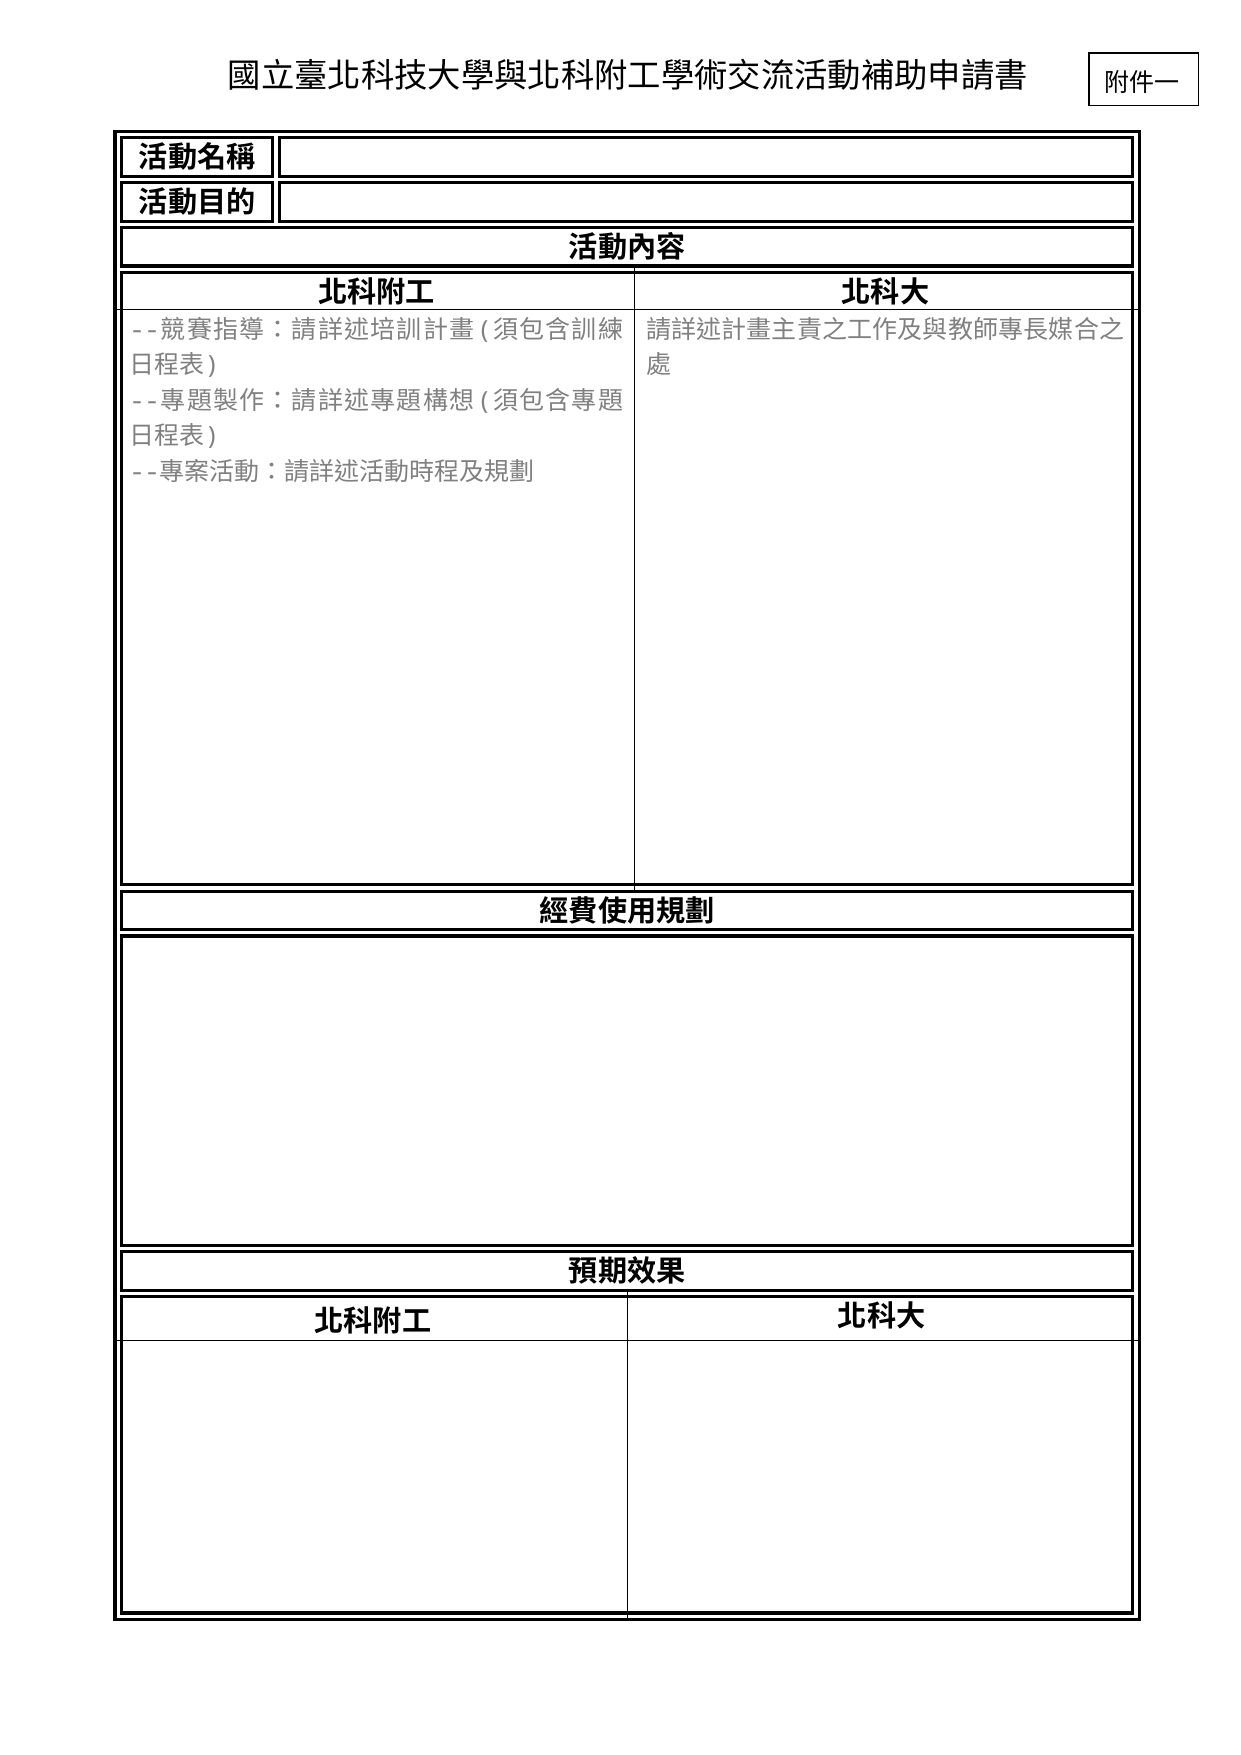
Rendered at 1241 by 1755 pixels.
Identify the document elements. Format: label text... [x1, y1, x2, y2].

text 附件一 [1104, 61, 1183, 97]
table_cell [281, 184, 1131, 219]
table_header [276, 133, 1136, 175]
table_cell 預期效果 [118, 1244, 1136, 1288]
table_cell 經費使用規劃 [635, 883, 1136, 928]
table_cell [118, 928, 1136, 1244]
table_header 活動名稱 [118, 133, 276, 175]
table_cell 活動目的 [118, 175, 276, 219]
table_cell 北科大 [635, 264, 1136, 309]
table_header [281, 139, 1131, 175]
table_cell [123, 938, 1131, 1244]
table_cell --競賽指導：請詳述培訓計畫(須包含訓練日程表) --專題製作：請詳述專題構想(須包含專題日程表) --專案活動：請詳述活動時程及規劃 [123, 310, 634, 883]
table_cell 北科附工 [118, 264, 634, 309]
text 國立臺北科技大學與北科附工學術交流活動補助申請書 [118, 59, 1088, 94]
table_cell 北科大 [628, 1289, 1136, 1340]
table_cell [628, 1341, 1131, 1611]
table_cell 活動內容 [118, 220, 1136, 264]
table_cell 請詳述計畫主責之工作及與教師專長媒合之處 [635, 310, 1131, 883]
table_cell 北科附工 [118, 1289, 627, 1340]
text [1090, 54, 1198, 105]
table_cell 經費使用規劃 [118, 883, 634, 928]
table_cell [123, 1341, 627, 1611]
table_cell [276, 175, 1136, 219]
table_cell 經費使用規劃 [123, 893, 1131, 928]
